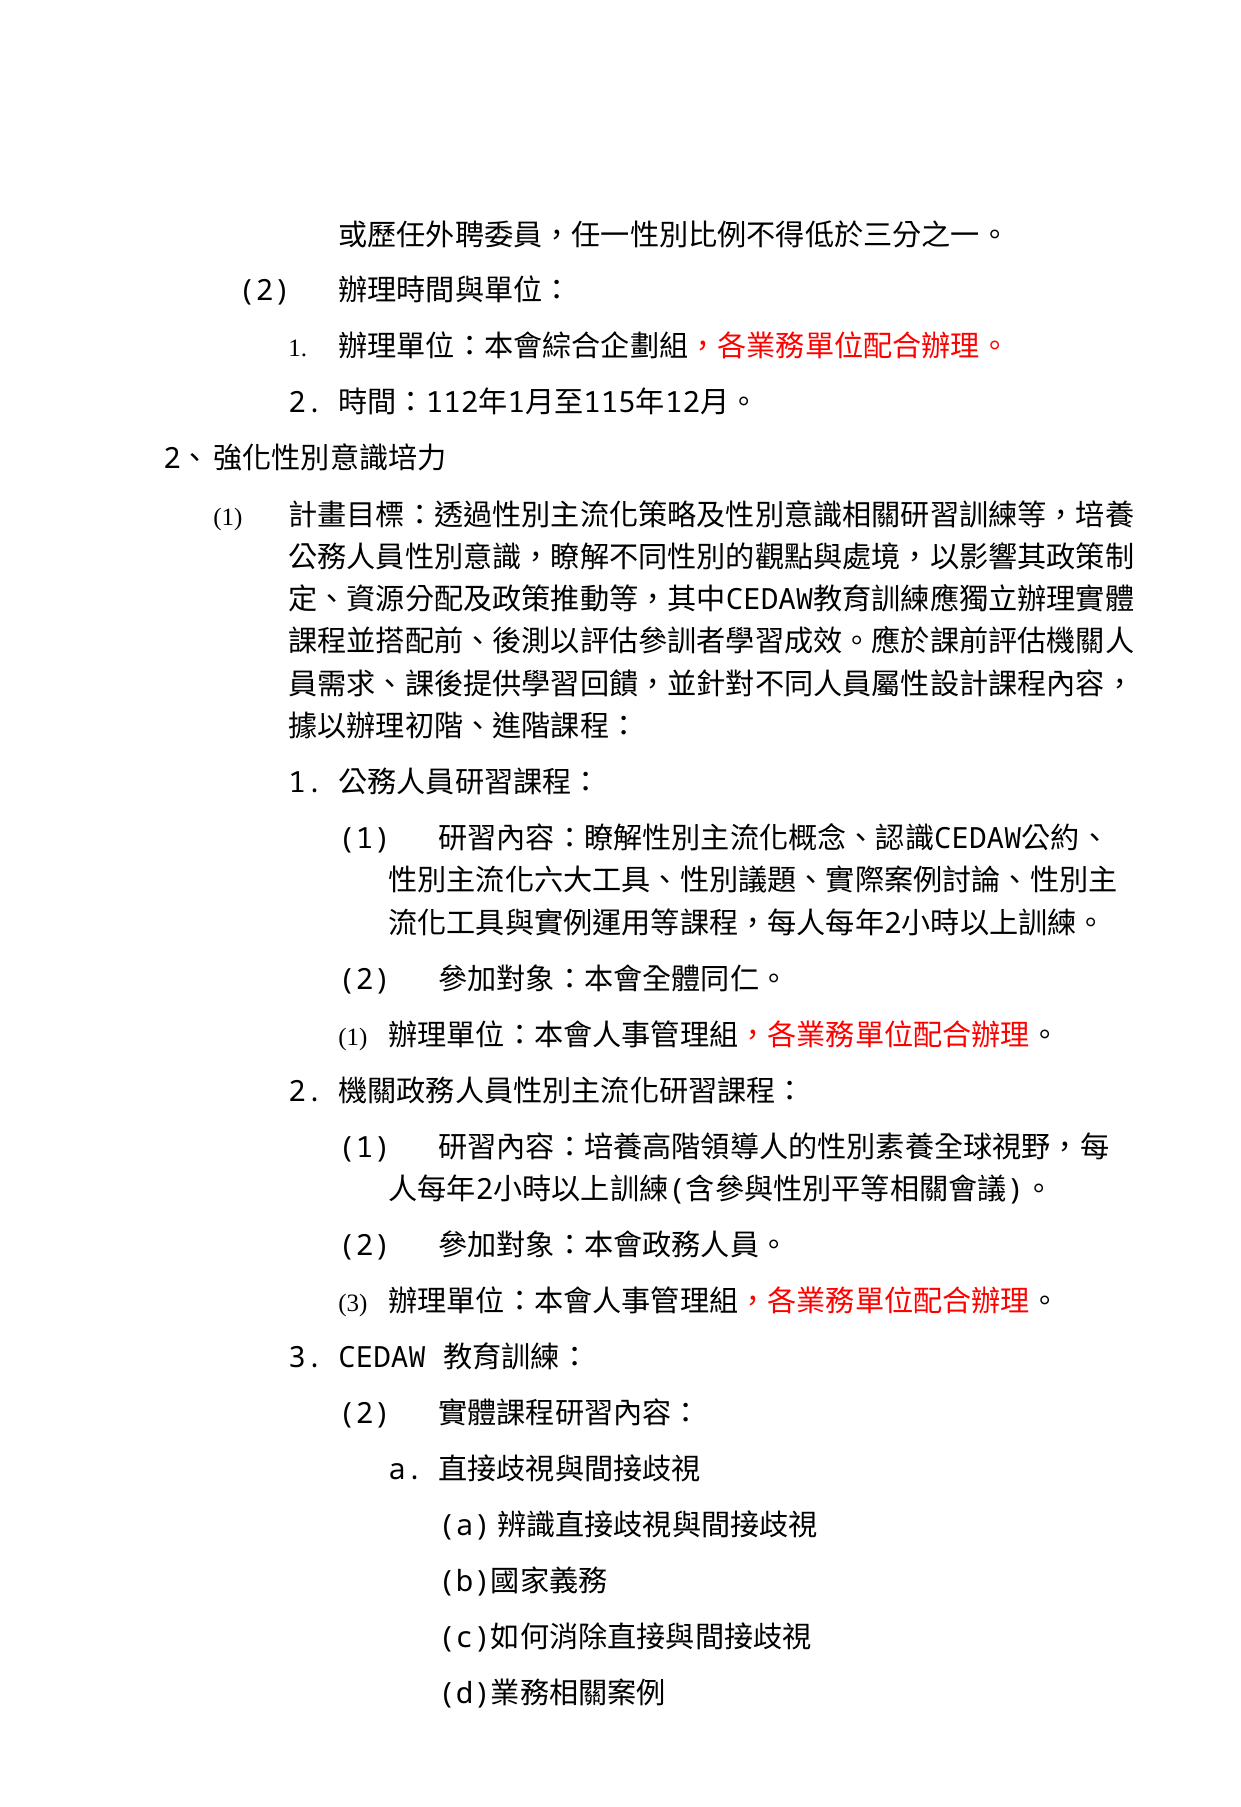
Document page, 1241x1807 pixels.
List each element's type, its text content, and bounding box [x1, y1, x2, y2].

list 辦理單位：本會人事管理組，各業務單位配合辦理。 [338, 1011, 1138, 1054]
list 或歷任外聘委員，任一性別比例不得低於三分之一。 [288, 211, 1138, 253]
list 研習內容：瞭解性別主流化概念、認識CEDAW公約、性別主流化六大工具、性別議題、實際案例討論、性別主流化工具與實例運用等課程，每人每年2小時以上訓練。 [338, 814, 1138, 942]
list 辦理單位：本會人事管理組，各業務單位配合辦理。 [338, 1278, 1138, 1320]
list 強化性別意識培力 [163, 435, 1138, 477]
list 公務人員研習課程： [288, 758, 1138, 801]
list 實體課程研習內容： [338, 1390, 1138, 1432]
list 參加對象：本會全體同仁。 [338, 955, 1138, 998]
text (a) 辨識直接歧視與間接歧視 [438, 1502, 1138, 1544]
list 研習內容：培養高階領導人的性別素養全球視野，每人每年2小時以上訓練(含參與性別平等相關會議)。 [338, 1123, 1138, 1208]
list 辦理單位：本會綜合企劃組，各業務單位配合辦理。 [288, 323, 1138, 365]
text (d)業務相關案例 [438, 1670, 1138, 1712]
list 機關政務人員性別主流化研習課程： [288, 1067, 1138, 1110]
list 參加對象：本會政務人員。 [338, 1222, 1138, 1264]
list 辦理時間與單位： [238, 267, 1138, 309]
text (c)如何消除直接與間接歧視 [438, 1614, 1138, 1656]
list CEDAW 教育訓練： [288, 1334, 1138, 1376]
text (b)國家義務 [438, 1558, 1138, 1600]
list 時間：112年1月至115年12月。 [288, 379, 1138, 421]
list 計畫目標：透過性別主流化策略及性別意識相關研習訓練等，培養公務人員性別意識，瞭解不同性別的觀點與處境，以影響其政策制定、資源分配及政策推動等，其中CEDAW教育訓練應獨立辦理實體課程並搭配前、後測以評估參訓者學習成效。應於課前評估機關人員需求、課後提供學習回饋，並針對不同人員屬性設計課程內容，據以辦理初階、進階課程： [213, 491, 1138, 745]
list 直接歧視與間接歧視 [388, 1446, 1138, 1488]
